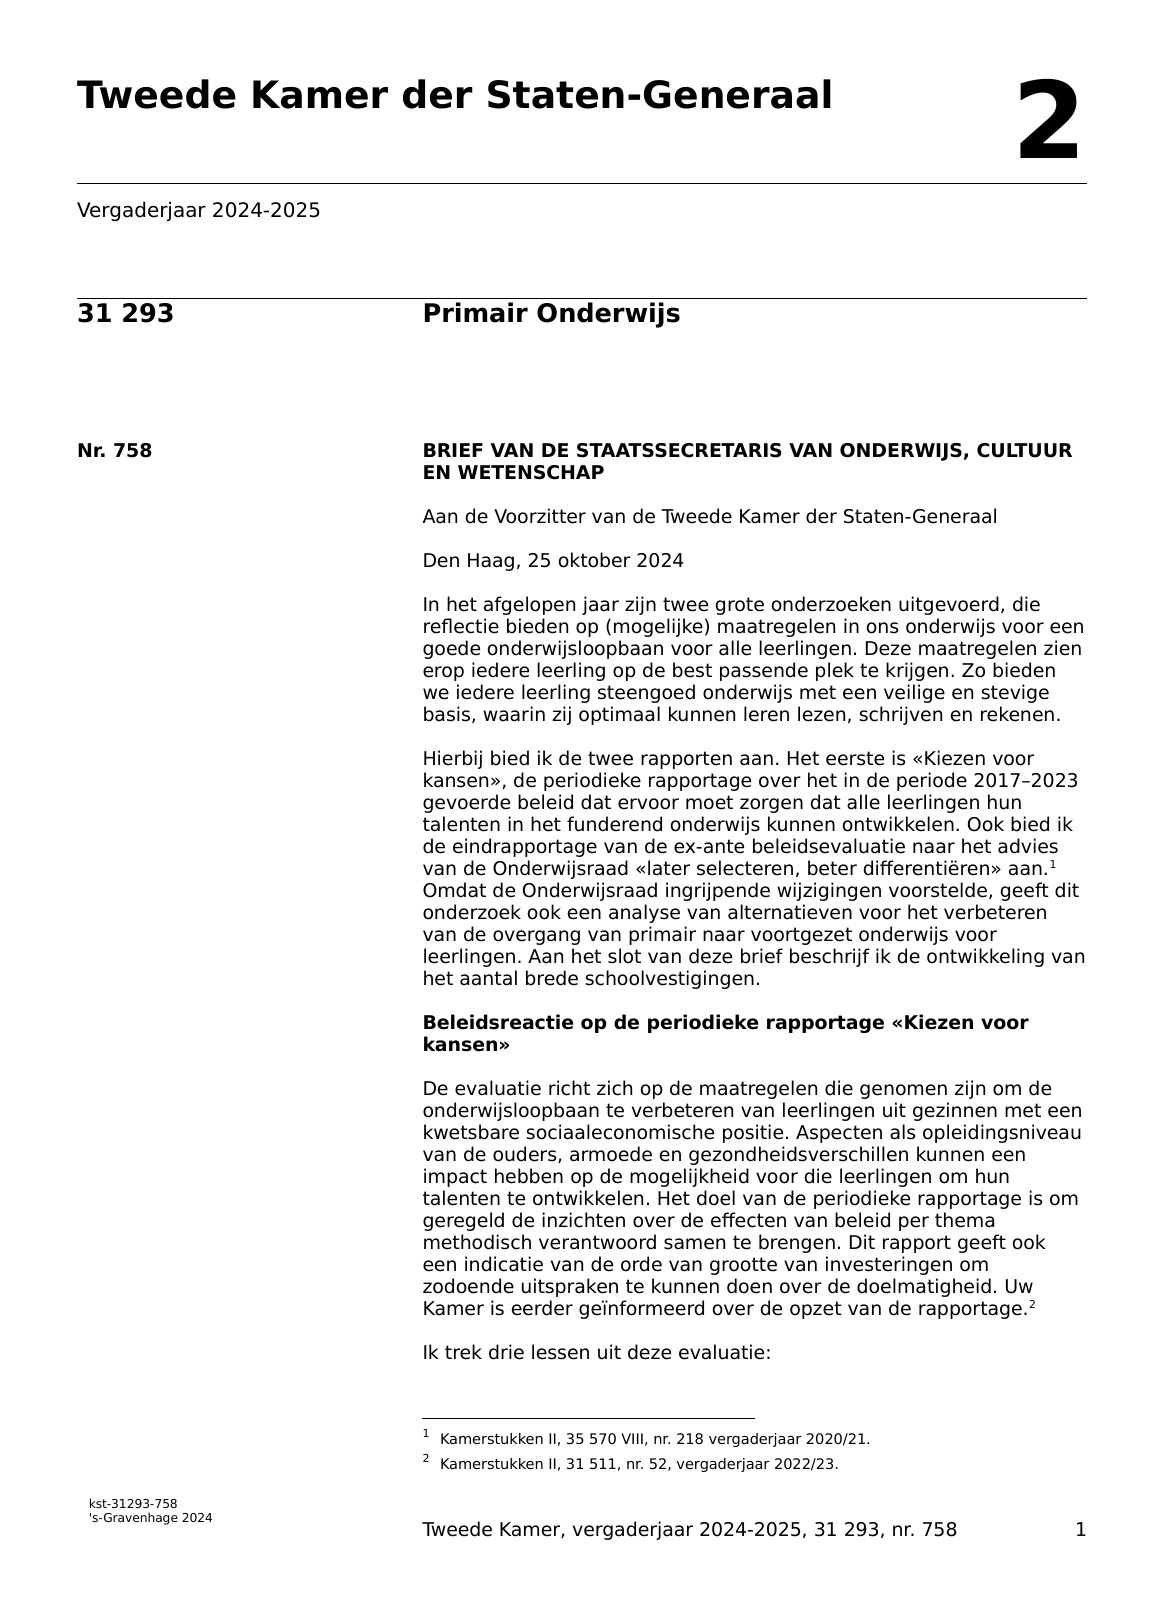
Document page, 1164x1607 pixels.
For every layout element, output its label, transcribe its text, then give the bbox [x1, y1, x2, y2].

text 's-Gravenhage 2024 [88, 1511, 323, 1525]
subtitle Beleidsreactie op de periodieke rapportage «Kiezen voor kansen» [422, 1012, 1087, 1056]
subtitle 31 293 Primair Onderwijs [77, 299, 1087, 329]
table_header 2 [886, 59, 1087, 183]
table_cell Vergaderjaar 2024-2025 [77, 184, 1087, 298]
text In het afgelopen jaar zijn twee grote onderzoeken uitgevoerd, die reflectie bieden op (mogelijke) maatregelen in ons onderwijs voor een goede onderwijsloopbaan voor alle leerlingen. Deze maatregelen zien erop iedere leerling op de best passende plek te krijgen. Zo bieden we iedere leerling steengoed onderwijs met een veilige en stevige basis, waarin zij optimaal kunnen leren lezen, schrijven en rekenen. [422, 594, 1087, 726]
text Kamerstukken II, 31 511, nr. 52, vergaderjaar 2022/23. [422, 1452, 1087, 1474]
text Hierbij bied ik de twee rapporten aan. Het eerste is «Kiezen voor kansen», de periodieke rapportage over het in de periode 2017–2023 gevoerde beleid dat ervoor moet zorgen dat alle leerlingen hun talenten in het funderend onderwijs kunnen ontwikkelen. Ook bied ik de eindrapportage van de ex-ante beleidsevaluatie naar het advies van de Onderwijsraad «later selecteren, beter differentiëren» aan. Omdat de Onderwijsraad ingrijpende wijzigingen voorstelde, geeft dit onderzoek ook een analyse van alternatieven voor het verbeteren van de overgang van primair naar voortgezet onderwijs voor leerlingen. Aan het slot van deze brief beschrijf ik de ontwikkeling van het aantal brede schoolvestigingen. [422, 748, 1087, 990]
text De evaluatie richt zich op de maatregelen die genomen zijn om de onderwijsloopbaan te verbeteren van leerlingen uit gezinnen met een kwetsbare sociaaleconomische positie. Aspecten als opleidingsniveau van de ouders, armoede en gezondheidsverschillen kunnen een impact hebben op de mogelijkheid voor die leerlingen om hun talenten te ontwikkelen. Het doel van de periodieke rapportage is om geregeld de inzichten over de effecten van beleid per thema methodisch verantwoord samen te brengen. Dit rapport geeft ook een indicatie van de orde van grootte van investeringen om zodoende uitspraken te kunnen doen over de doelmatigheid. Uw Kamer is eerder geïnformeerd over de opzet van de rapportage. [422, 1078, 1087, 1320]
text Ik trek drie lessen uit deze evaluatie: [422, 1342, 1087, 1364]
text Den Haag, 25 oktober 2024 [422, 550, 1087, 572]
subtitle Nr. 758 BRIEF VAN DE STAATSSECRETARIS VAN ONDERWIJS, CULTUUR EN WETENSCHAP [77, 440, 1087, 484]
text Aan de Voorzitter van de Tweede Kamer der Staten-Generaal [422, 506, 1087, 528]
table_header Tweede Kamer der Staten-Generaal [77, 59, 886, 183]
text kst-31293-758 [88, 1497, 323, 1511]
text Kamerstukken II, 35 570 VIII, nr. 218 vergaderjaar 2020/21. [422, 1427, 1087, 1449]
